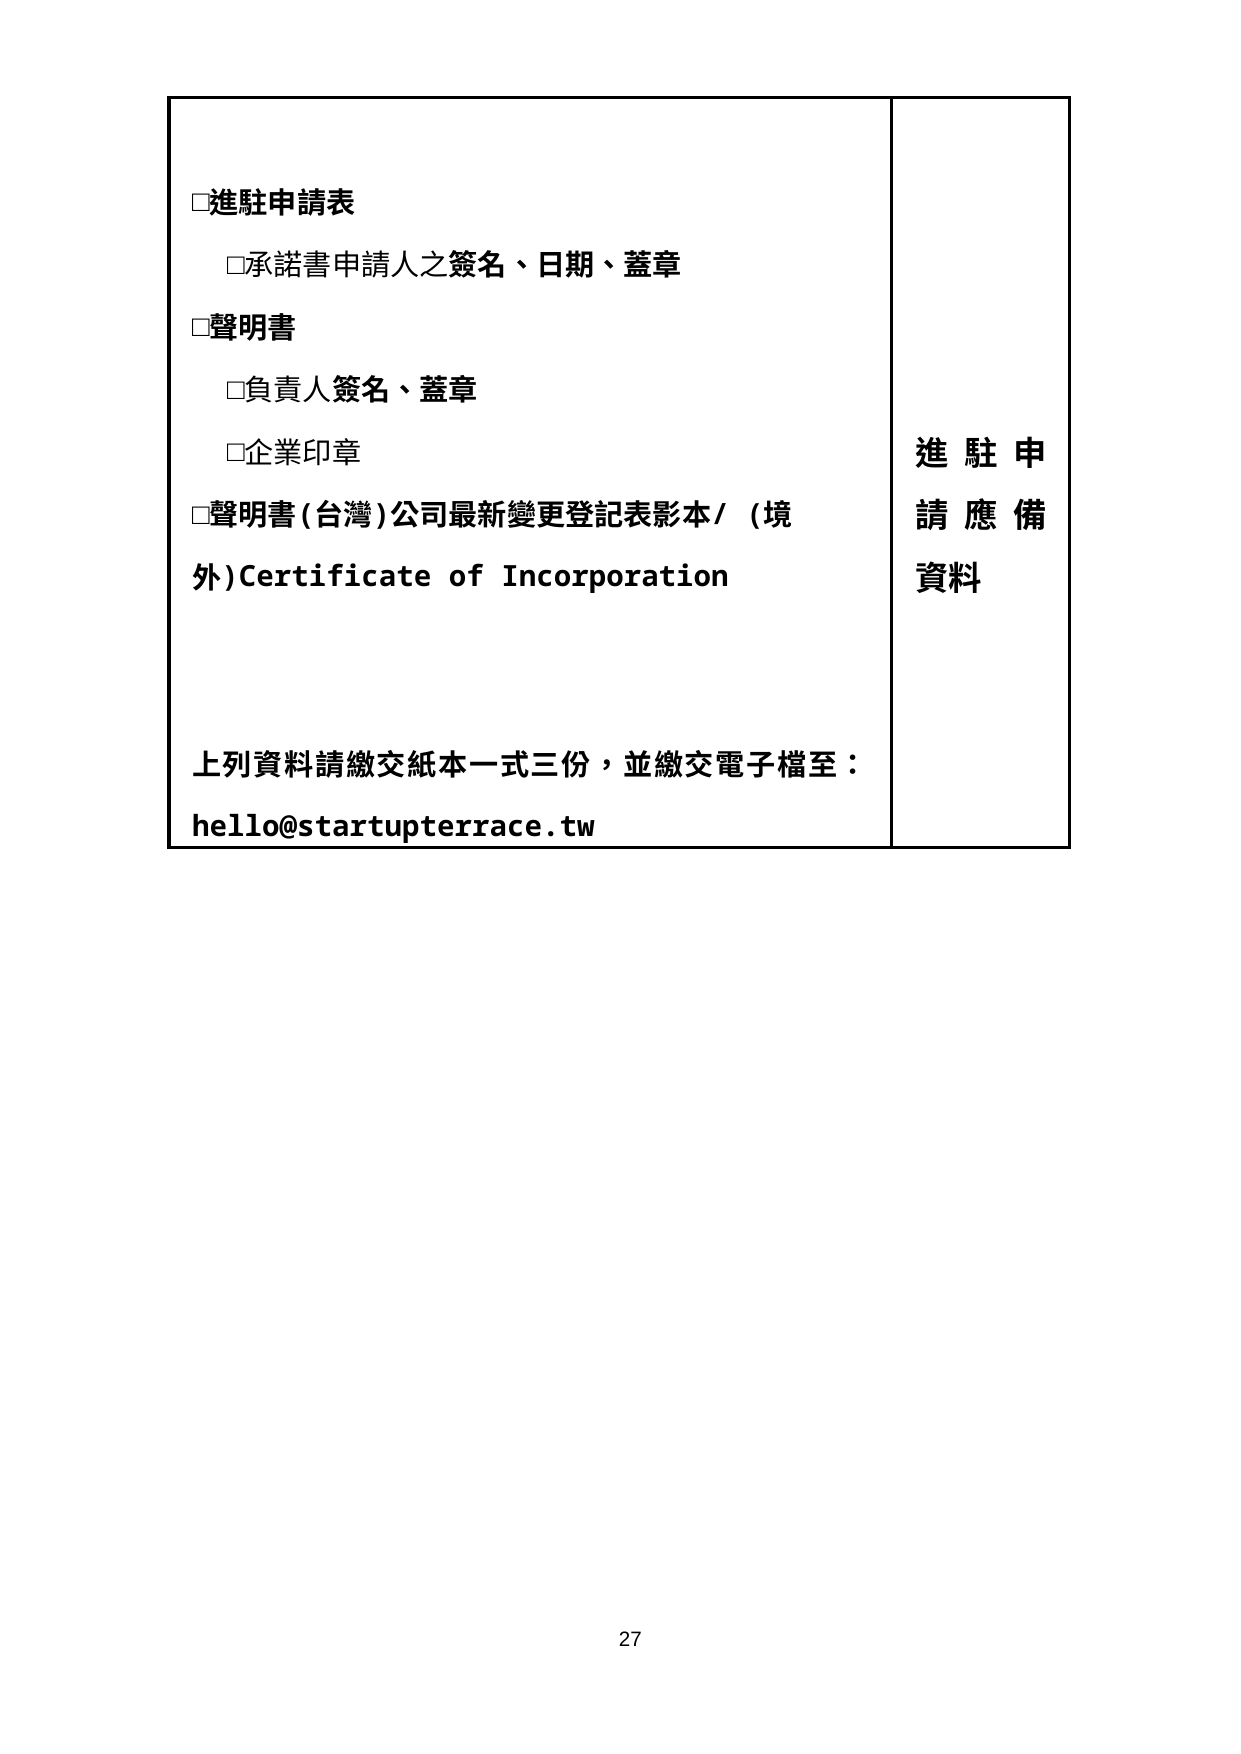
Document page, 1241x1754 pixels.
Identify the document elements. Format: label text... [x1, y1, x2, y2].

table_cell 進駐申請應備資料 [893, 99, 1068, 846]
table_cell □進駐申請表 □承諾書申請人之簽名、日期、蓋章 □聲明書 □負責人簽名、蓋章 □企業印章 □聲明書(台灣)公司最新變更登記表影本/ (境外)Certificate of Incorporation 上列資料請繳交紙本一式三份，並繳交電子檔至：hello@startupterrace.tw [171, 99, 890, 846]
